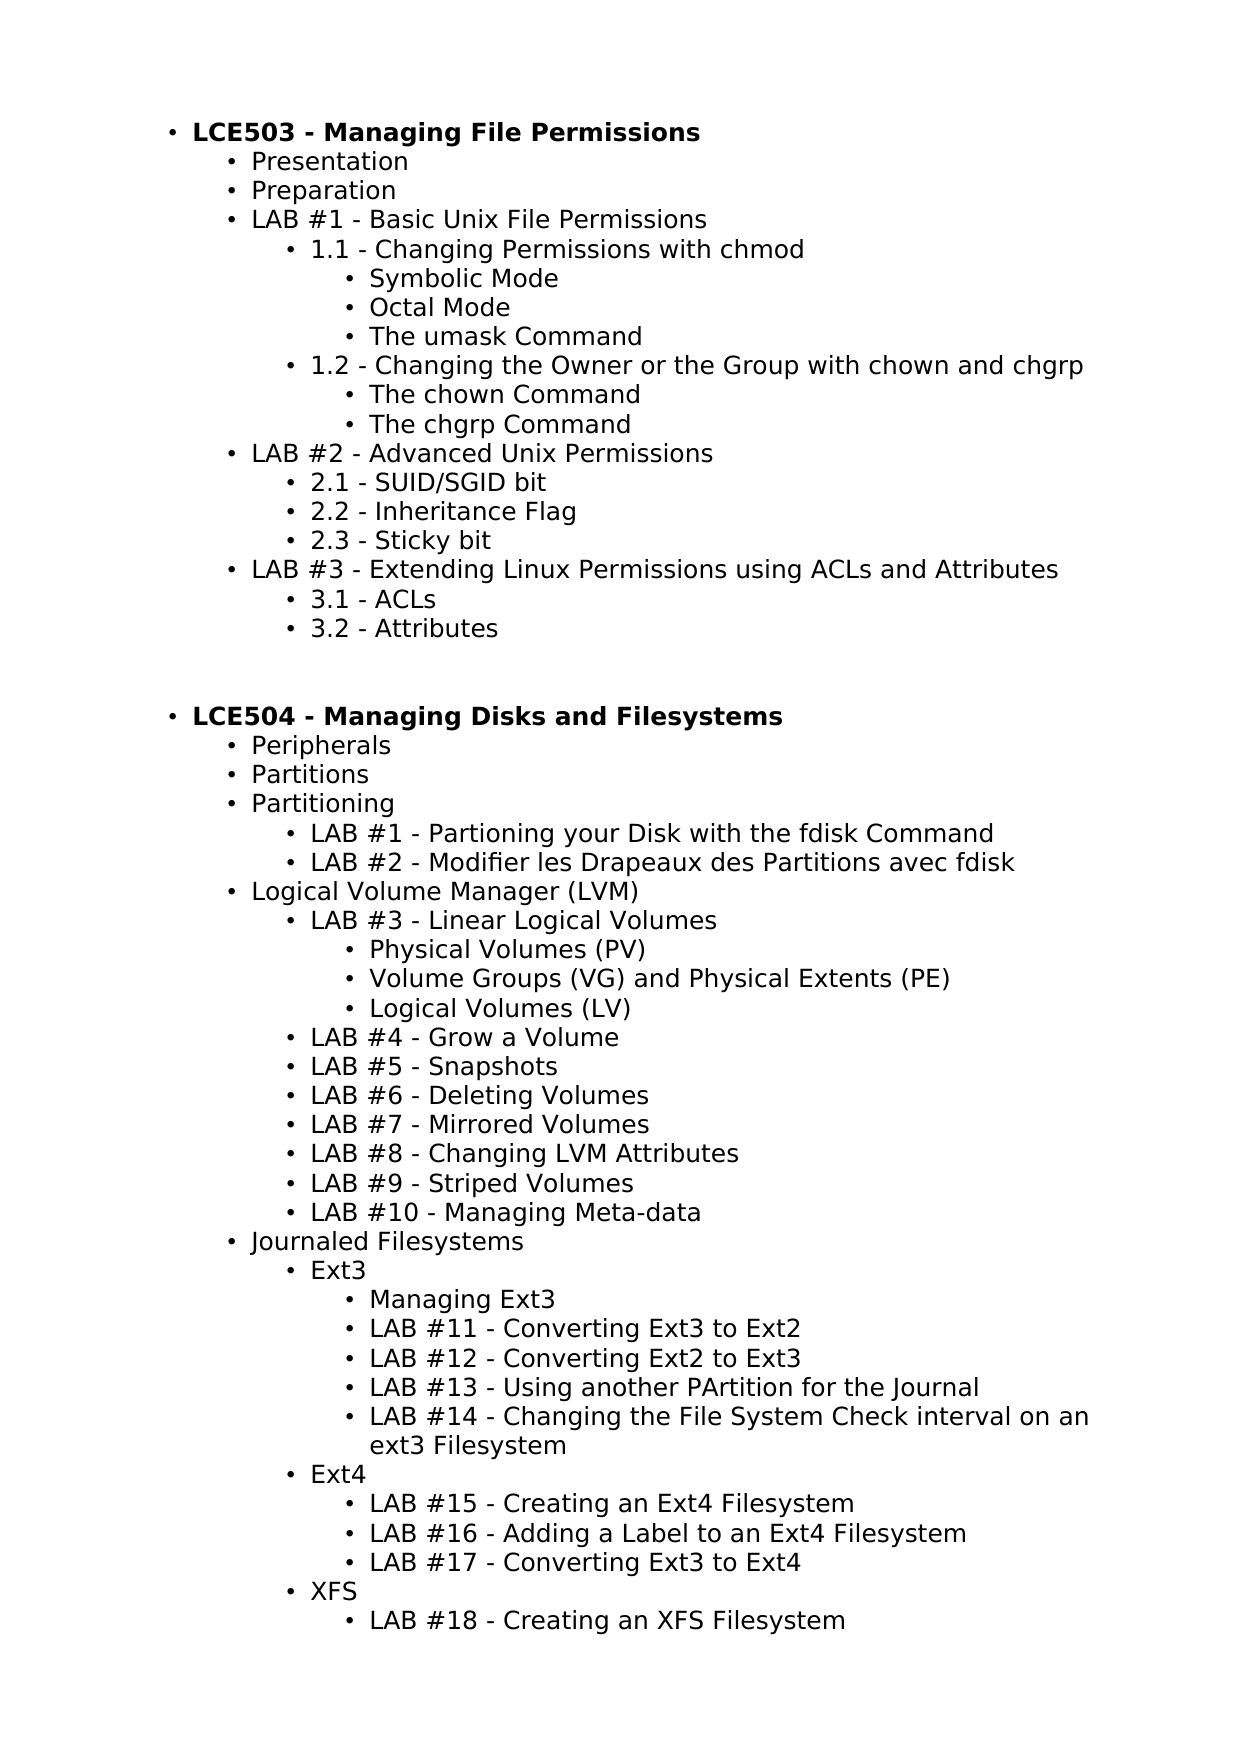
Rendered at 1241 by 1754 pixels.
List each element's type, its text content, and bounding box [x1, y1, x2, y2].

list Physical Volumes (PV) [354, 935, 1122, 964]
list LAB #3 - Linear Logical Volumes [295, 906, 1122, 935]
list LAB #11 - Converting Ext3 to Ext2 [354, 1314, 1122, 1344]
list Ext3 [295, 1256, 1122, 1285]
list The chgrp Command [354, 410, 1122, 439]
list 2.2 - Inheritance Flag [295, 497, 1122, 526]
list 1.1 - Changing Permissions with chmod [295, 235, 1122, 264]
list 3.1 - ACLs [295, 585, 1122, 614]
list Journaled Filesystems [236, 1227, 1122, 1256]
list LAB #12 - Converting Ext2 to Ext3 [354, 1344, 1122, 1373]
list Octal Mode [354, 293, 1122, 322]
list Partitioning [236, 789, 1122, 819]
list LAB #14 - Changing the File System Check interval on an ext3 Filesystem [354, 1402, 1122, 1460]
list Peripherals [236, 731, 1122, 760]
list LAB #5 - Snapshots [295, 1052, 1122, 1081]
list LCE504 - Managing Disks and Filesystems [177, 702, 1122, 731]
list 2.3 - Sticky bit [295, 526, 1122, 556]
list LAB #1 - Partioning your Disk with the fdisk Command [295, 819, 1122, 848]
list Logical Volume Manager (LVM) [236, 877, 1122, 906]
list LAB #10 - Managing Meta-data [295, 1198, 1122, 1227]
list Symbolic Mode [354, 264, 1122, 293]
list Volume Groups (VG) and Physical Extents (PE) [354, 964, 1122, 994]
list Partitions [236, 760, 1122, 789]
list 3.2 - Attributes [295, 614, 1122, 643]
list The chown Command [354, 381, 1122, 410]
list Logical Volumes (LV) [354, 994, 1122, 1023]
list LAB #7 - Mirrored Volumes [295, 1110, 1122, 1139]
list LAB #18 - Creating an XFS Filesystem [354, 1606, 1122, 1635]
list LAB #3 - Extending Linux Permissions using ACLs and Attributes [236, 556, 1122, 585]
list LAB #15 - Creating an Ext4 Filesystem [354, 1489, 1122, 1519]
list Presentation [236, 147, 1122, 176]
list XFS [295, 1577, 1122, 1606]
list LAB #16 - Adding a Label to an Ext4 Filesystem [354, 1519, 1122, 1548]
list The umask Command [354, 322, 1122, 351]
list 1.2 - Changing the Owner or the Group with chown and chgrp [295, 351, 1122, 381]
list LCE503 - Managing File Permissions [177, 118, 1122, 147]
list Managing Ext3 [354, 1285, 1122, 1314]
list LAB #1 - Basic Unix File Permissions [236, 206, 1122, 235]
list LAB #2 - Advanced Unix Permissions [236, 439, 1122, 468]
list LAB #9 - Striped Volumes [295, 1169, 1122, 1198]
list 2.1 - SUID/SGID bit [295, 468, 1122, 497]
list LAB #8 - Changing LVM Attributes [295, 1139, 1122, 1169]
list Ext4 [295, 1460, 1122, 1489]
list LAB #17 - Converting Ext3 to Ext4 [354, 1548, 1122, 1577]
list LAB #6 - Deleting Volumes [295, 1081, 1122, 1110]
list Preparation [236, 176, 1122, 206]
list LAB #4 - Grow a Volume [295, 1023, 1122, 1052]
list LAB #2 - Modifier les Drapeaux des Partitions avec fdisk [295, 848, 1122, 877]
list LAB #13 - Using another PArtition for the Journal [354, 1373, 1122, 1402]
